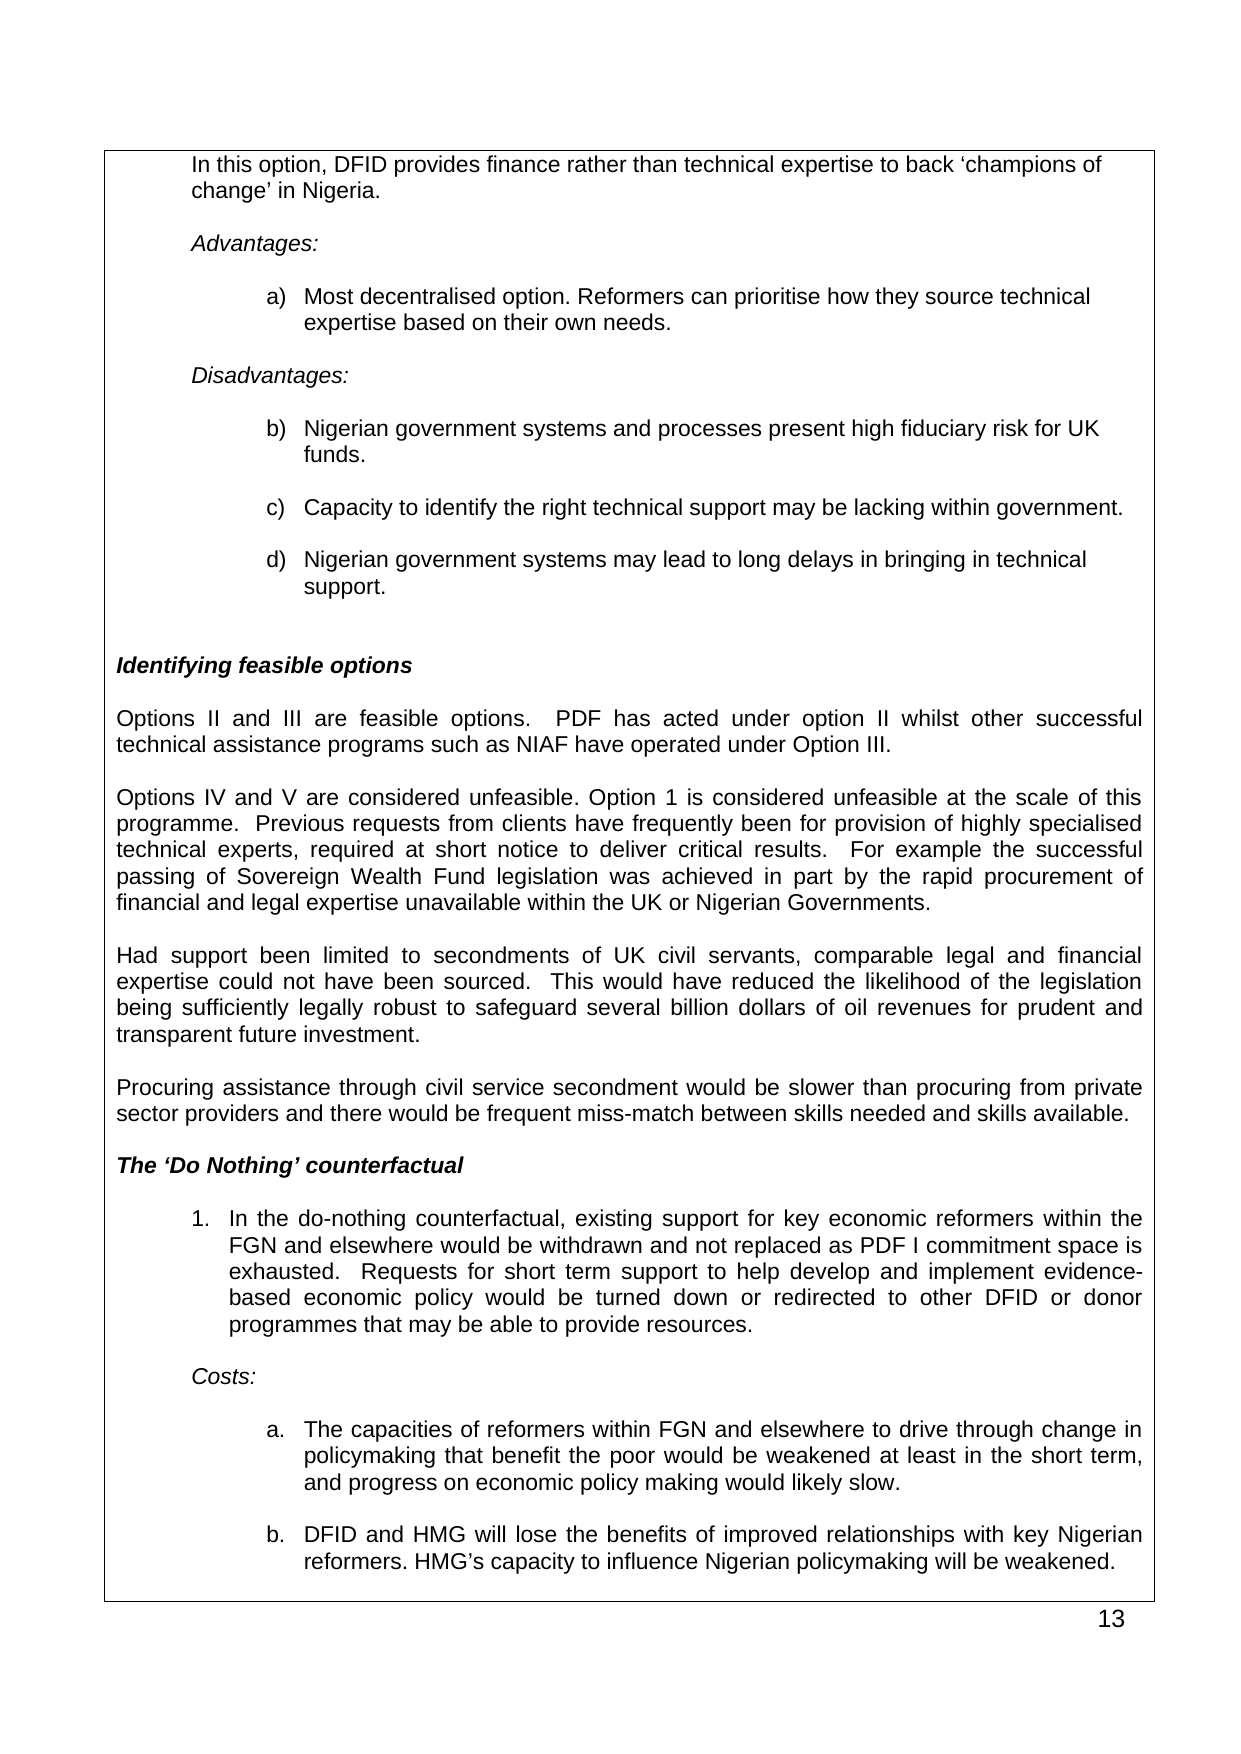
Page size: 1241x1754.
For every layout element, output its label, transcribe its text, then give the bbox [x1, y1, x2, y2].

table_header A. What are the feasible options that address the need set out in the Strategic case? The PDF model of rapidly providing high quality technical support to key Nigerian reformers has already achieved impact. A theory of change as to why it has worked well (and the conditions of where it works best) is captured in the theory of change in section H of the appraisal case. One of the key elements to success is the flexibility and responsiveness of the programme. The five options developed in this section are based around this common theory of change with the variation in the options around the delivery route of the programme. PDF programme fully managed in-house In this option, DFID advisers would screen requests for support from potential clients of PDF using the criteria based around the theory of change. If the request was accepted, DFID project managers would procure and contract manage external expert technical assistance to provide to the client. Advantages Strategic decision-making process controlled in-house. DFID advisers have comparative advantage in assessing requests for support against the criteria based around the theory of change above due to analytical skillset, existing diplomatic and intelligence links. As strategic decision-making is carried out in house, direct diplomatic links between clients (senior Ministers, Perm Secs, Delivery Agencies and key civil society institutions) and DFID/HMG are developed. In-house strategic decision-making means that flexibility can be retained over the course of the programme with only light-touch oversight. (logframes can be adapted over the course of the project without the onerous and intensive third-party involvement that would be required to avoid conflicts of interest if strategic management of the programme was outsourced). Contract management of TA, including monitoring and evaluation, would be carried out in-house. Flows of information from TA Disadvantages: Highly administratively burdensome. Additional project management resource would be required in-house to run the contracts, would require further expansion of DFID Nigeria staffing levels and procurement of many new smaller projects. Expanding DFID Nigeria’s role in contract management for smaller interventions would not provide any synergies with UK’s diplomatic and influencing role and would not represent comparative advantage between DFID and a private sector service provider. Not having sufficient capacity in house will mean slower, less flexible provision of support. Will likely miss many opportunities to back or influence reform. Strategic decisions taken by DFID, procurement and contract management sub-contracted In this option, a third party would be contracted to provide procurement and contract management services to the PDF programme. DFID advisers would screen requests for support from potential clients of PDF using the criteria based around the theory of change. If a request was accepted, DFID advisers would work with PDF to agree terms of reference with the client, and instruct the third party to procure and contract manage external expert technical assistance to provide to the client. Advantages: as per a) above. as per b) above. as per c) above. Administrative and procurement aspects of contract managing DFID-funded technical assistance is sub-contracted to a third party. DFID staff resource is focused on the highest-value activities only (in which DFID has some comparative and cost advantage). This is the approach which has been taken in PDF I, and has provided strong value for money in terms of the cost of technical assistance. Disadvantages Monitoring and evaluation of technical assistance is undertaken primarily by third-party contractor with limited political access to Nigerian government. Will still need regular DFID review to make sure balance of support across Nigerian government remains high value. Entire programme sub-contracted. In this option, high-level impacts and outcomes would be defined, and delivery of these would be sub-contracted to a third party organisation. Strategic decision making over the inputs and outputs most appropriate to deliver outcomes would rest with the third party organisation, as would responsibility to procure and manage inputs. DFID retains strategic oversight of the programme. Advantages: This approach has proved highly successful in other DFID Nigeria programmes which have required intensive strategic management oversight to ensure results, such as DFID’s Nigerian Infrastructure Advisory Facility (NIAF). This would free up DFID adviser time, which has significant opportunity cost. Increase the capacity of the office. Disadvantages: Requests from clients would be dealt with by consultants rather than DFID Advisers. As a result this option would not leverage the political knowledge of HMG and not reinforce and build diplomatic relationships. Third party contractors will as a result have some comparative disadvantage relative to DFID advisers when making strategic support decisions. Adaptation of log frames over the course of the programme is likely given the fluidity of opportunities for reform and the historic instability of Ministerial positions in FGN. Such adaptation would be more onerous if strategic management functions were contracted to a third party organisation, as any suggested adaption organisation of logframes by the third party would have to be formally quality assured by DFID to ensure no conflict of interests. This option will be more expensive in financial terms than both Options 1 and 2 as the commercial premiums attached to sub-contracting strategic decision making functions are higher than sub-contracting administrative functions. Making some reasonable assumptions around fee rates and accommodation it could end up costing an additional £2 million over five years (or discounted costs of an additional 1.7 million). Entire programme provided by HMG civil servants. In this option, requests for support by clients would be met by DFID staff in-office or by short-term secondments of DFID or HMG staff into Nigerian Ministries. Advantages: No premium would be paid for contracting private sector expertise. Disadvantages: This would be a slow mechanism through which to provide support. As reported in the PDF Annual Review 2012, one reason why PDF has proved relatively successful in supporting economic reform is that it can respond with speed and flexibility to emerging opportunities. If speed is not possible, the value of the programme to the client & HMG’s opportunity to influence and achieve impact is much lower. Depending on the type of support requested, it may be difficult or impossible to provide the skill sets required by clients amongst existing DFID or HMG personnel. If they can be found, lessons from ‘what works’ with technical assistance suggests diaspora or local based experts engender more ownership from government which can increase impact. The core operational capacity of DFID and any other donor departments would be reduced during periods of secondment. Finance for technical support provided direct to the Nigerian Government In this option, DFID provides finance rather than technical expertise to back ‘champions of change’ in Nigeria. Advantages: Most decentralised option. Reformers can prioritise how they source technical expertise based on their own needs. Disadvantages: Nigerian government systems and processes present high fiduciary risk for UK funds. Capacity to identify the right technical support may be lacking within government. Nigerian government systems may lead to long delays in bringing in technical support. Identifying feasible options Options II and III are feasible options. PDF has acted under option II whilst other successful technical assistance programs such as NIAF have operated under Option III. Options IV and V are considered unfeasible. Option 1 is considered unfeasible at the scale of this programme. Previous requests from clients have frequently been for provision of highly specialised technical experts, required at short notice to deliver critical results. For example the successful passing of Sovereign Wealth Fund legislation was achieved in part by the rapid procurement of financial and legal expertise unavailable within the UK or Nigerian Governments. Had support been limited to secondments of UK civil servants, comparable legal and financial expertise could not have been sourced. This would have reduced the likelihood of the legislation being sufficiently legally robust to safeguard several billion dollars of oil revenues for prudent and transparent future investment. Procuring assistance through civil service secondment would be slower than procuring from private sector providers and there would be frequent miss-match between skills needed and skills available. The ‘Do Nothing’ counterfactual In the do-nothing counterfactual, existing support for key economic reformers within the FGN and elsewhere would be withdrawn and not replaced as PDF I commitment space is exhausted. Requests for short term support to help develop and implement evidence-based economic policy would be turned down or redirected to other DFID or donor programmes that may be able to provide resources. Costs: The capacities of reformers within FGN and elsewhere to drive through change in policymaking that benefit the poor would be weakened at least in the short term, and progress on economic policy making would likely slow. DFID and HMG will lose the benefits of improved relationships with key Nigerian reformers. HMG’s capacity to influence Nigerian policymaking will be weakened. Benefits: Other resources may become available to key Nigerian reformers in the medium/long term e.g. private sector secondments from oil and gas companies. These may mitigate some of the costs facing FGN in the ‘do nothing’ option but could also bring new risks in terms of conflicts of interest & would only likely be placed where there was a commercial interest. Other DFID Nigeria programmes may be able to divert resources to support policy development previously supported by PDF. However this would come with an opportunity cost as resources are diverted from productive engagement elsewhere. Regional or international DFID-funded resources such as the International Growth Centre (IGC) could provide some economic policy development advice and expertise. Currently IGC does not have presence in Nigeria, and would likely only provide a particular type of evidence support. Unlikely to provide support on capacity/implementation issues. Resources could be redeployed from PDF to other areas of DFID Nigeria’s portfolio [105, 151, 1154, 1601]
